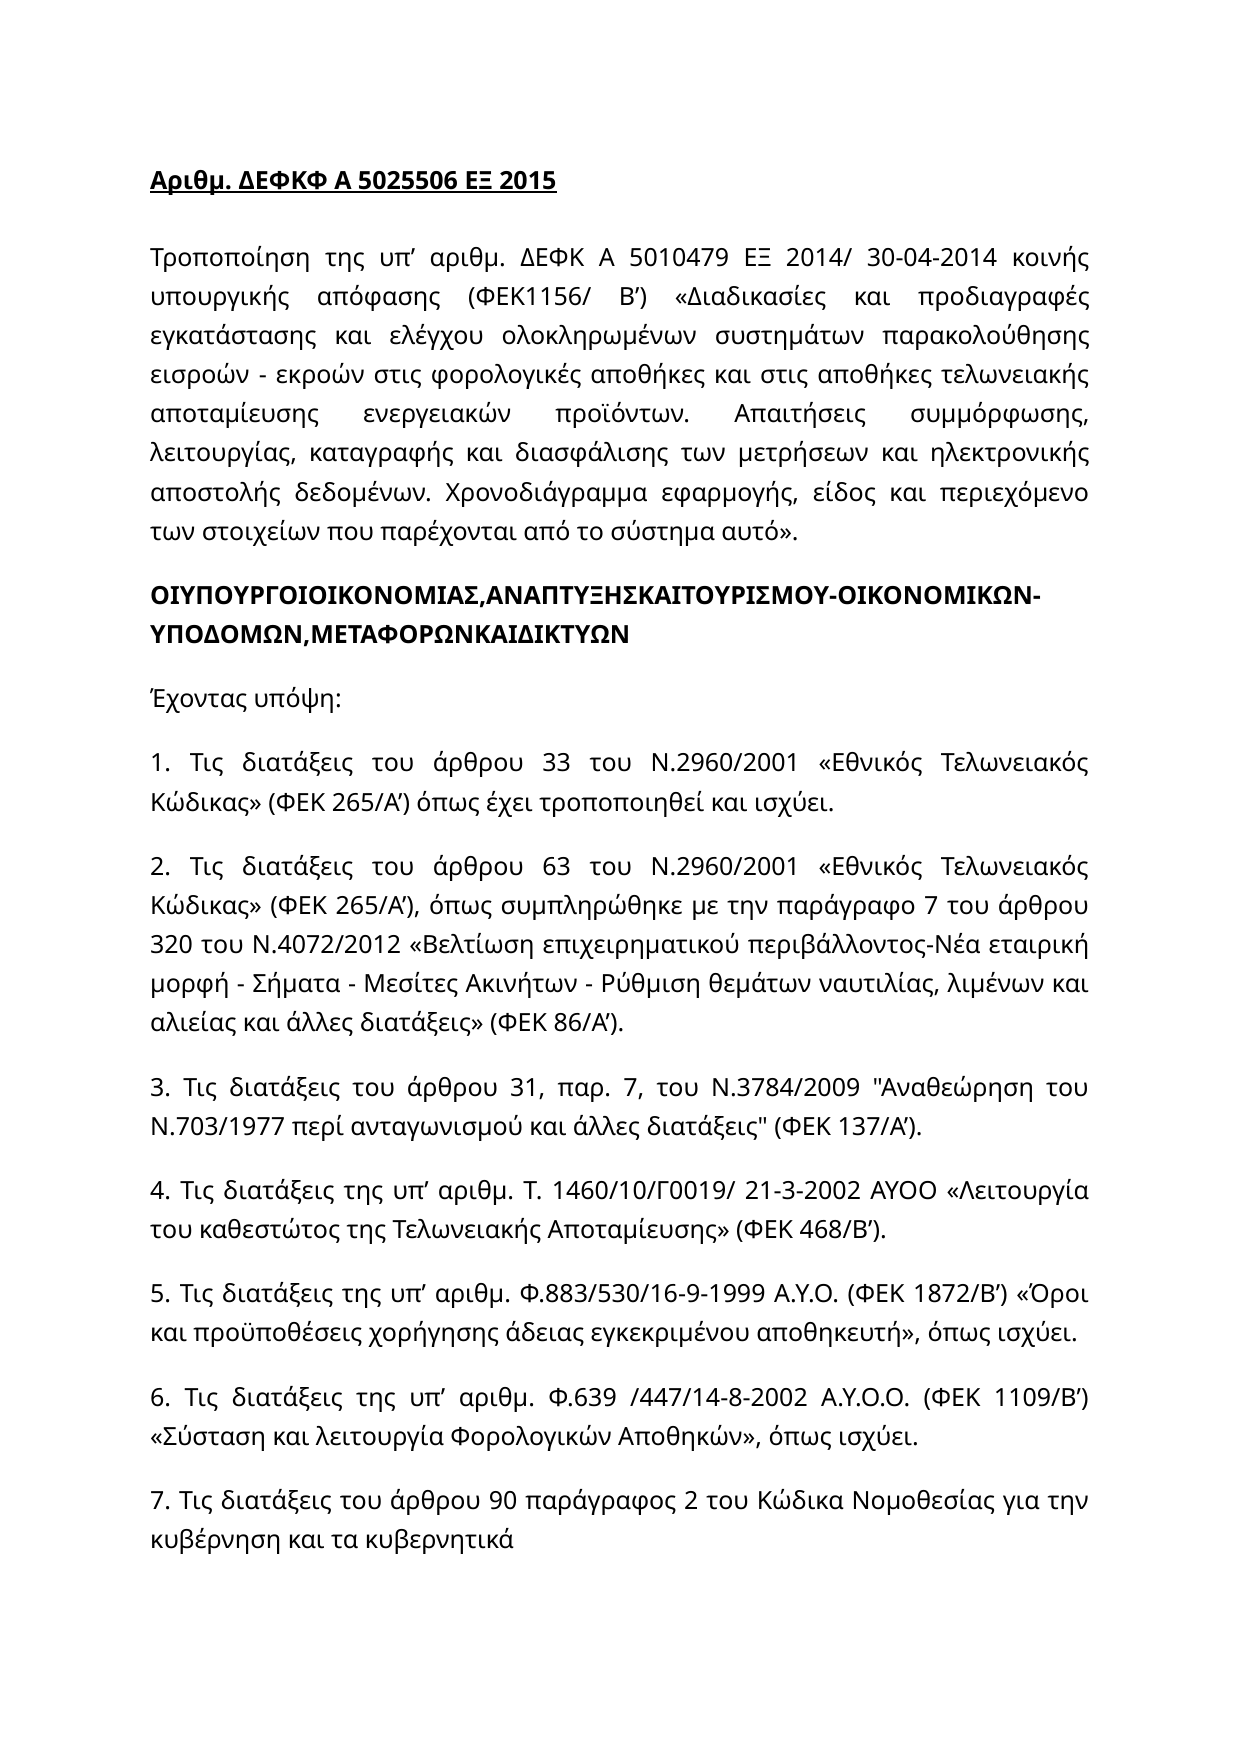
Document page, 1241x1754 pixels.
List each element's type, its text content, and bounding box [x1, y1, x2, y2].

text 1. Τις διατάξεις του άρθρου 33 του Ν.2960/2001 «Εθνικός Τελωνειακός Κώδικας» (ΦΕΚ 265/Α’) όπως έχει τροποποιηθεί και ισχύει. [150, 745, 1090, 818]
text Έχοντας υπόψη: [150, 681, 1090, 715]
text 6. Τις διατάξεις της υπ’ αριθμ. Φ.639 /447/14-8-2002 Α.Υ.Ο.Ο. (ΦΕΚ 1109/Β’) «Σύσταση και λειτουργία Φορολογικών Αποθηκών», όπως ισχύει. [150, 1379, 1090, 1452]
text ΟΙΥΠΟΥΡΓΟΙΟΙΚΟΝΟΜΙΑΣ,ΑΝΑΠΤΥΞΗΣΚΑΙΤΟΥΡΙΣΜΟΥ-ΟΙΚΟΝΟΜΙΚΩΝ-ΥΠΟΔΟΜΩΝ,ΜΕΤΑΦΟΡΩΝΚΑΙΔΙΚΤΥΩΝ [150, 577, 1090, 651]
text 7. Τις διατάξεις του άρθρου 90 παράγραφος 2 του Κώδικα Νομοθεσίας για την κυβέρνηση και τα κυβερνητικά [150, 1482, 1090, 1556]
title Αριθμ. ΔΕΦΚΦ Α 5025506 ΕΞ 2015 [150, 162, 1090, 197]
text 5. Τις διατάξεις της υπ’ αριθμ. Φ.883/530/16-9-1999 Α.Υ.Ο. (ΦΕΚ 1872/Β’) «Όροι και προϋποθέσεις χορήγησης άδειας εγκεκριμένου αποθηκευτή», όπως ισχύει. [150, 1276, 1090, 1349]
text Τροποποίηση της υπ’ αριθμ. ΔΕΦΚ Α 5010479 ΕΞ 2014/ 30-04-2014 κοινής υπουργικής απόφασης (ΦΕΚ1156/ Β’) «Διαδικασίες και προδιαγραφές εγκατάστασης και ελέγχου ολοκληρωμένων συστημάτων παρακολούθησης εισροών - εκροών στις φορολογικές αποθήκες και στις αποθήκες τελωνειακής αποταμίευσης ενεργειακών προϊόντων. Απαιτήσεις συμμόρφωσης, λειτουργίας, καταγραφής και διασφάλισης των μετρήσεων και ηλεκτρονικής αποστολής δεδομένων. Χρονοδιάγραμμα εφαρμογής, είδος και περιεχόμενο των στοιχείων που παρέχονται από το σύστημα αυτό». [150, 239, 1090, 547]
text 4. Τις διατάξεις της υπ’ αριθμ. Τ. 1460/10/Γ0019/ 21-3-2002 ΑΥΟΟ «Λειτουργία του καθεστώτος της Τελωνειακής Αποταμίευσης» (ΦΕΚ 468/Β’). [150, 1172, 1090, 1246]
text 2. Τις διατάξεις του άρθρου 63 του Ν.2960/2001 «Εθνικός Τελωνειακός Κώδικας» (ΦΕΚ 265/Α’), όπως συμπληρώθηκε με την παράγραφο 7 του άρθρου 320 του Ν.4072/2012 «Βελτίωση επιχειρηματικού περιβάλλοντος-Νέα εταιρική μορφή - Σήματα - Μεσίτες Ακινήτων - Ρύθμιση θεμάτων ναυτιλίας, λιμένων και αλιείας και άλλες διατάξεις» (ΦΕΚ 86/Α’). [150, 848, 1090, 1039]
text 3. Τις διατάξεις του άρθρου 31, παρ. 7, του Ν.3784/2009 "Αναθεώρηση του Ν.703/1977 περί ανταγωνισμού και άλλες διατάξεις" (ΦΕΚ 137/Α’). [150, 1069, 1090, 1142]
